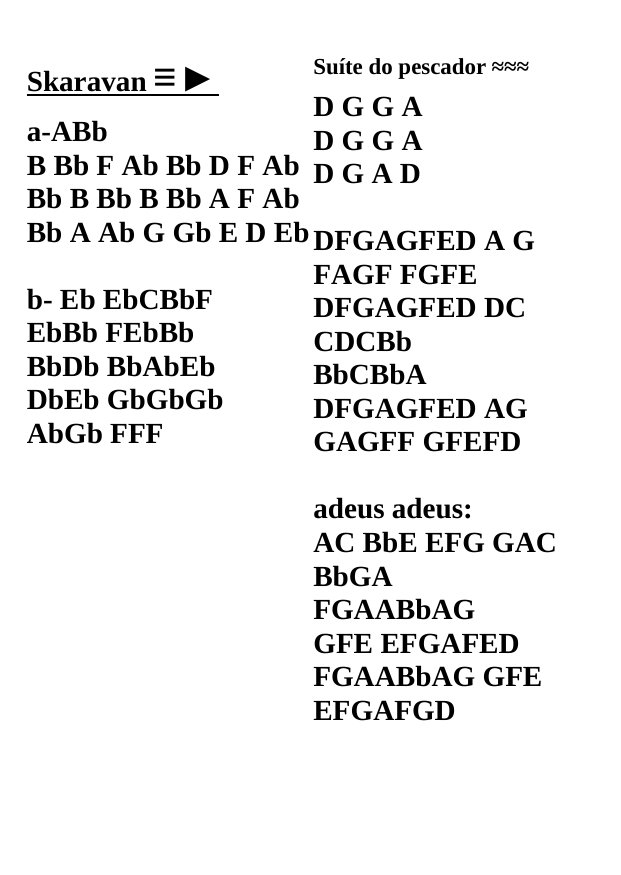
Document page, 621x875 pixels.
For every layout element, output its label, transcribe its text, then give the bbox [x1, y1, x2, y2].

text EFGAFGD [313, 693, 599, 726]
text EbBb FEbBb [27, 315, 313, 349]
text AC BbE EFG GAC BbGA [313, 525, 599, 592]
text DFGAGFED DC [313, 290, 599, 324]
text CDCBb [313, 324, 599, 357]
text B Bb F Ab Bb D F Ab [27, 148, 313, 181]
text GFE EFGAFED [313, 626, 599, 659]
text adeus adeus: [313, 492, 599, 525]
text FGAABbAG GFE [313, 659, 599, 693]
text GAGFF GFEFD [313, 424, 599, 458]
text DbEb GbGbGb [27, 382, 313, 416]
subtitle Skaravan ≡► [27, 53, 313, 101]
text BbDb BbAbEb [27, 349, 313, 382]
text D G G A [313, 123, 599, 156]
text Bb A Ab G Gb E D Eb [27, 215, 313, 248]
text DFGAGFED A G [313, 223, 599, 257]
text D G A D [313, 156, 599, 190]
subtitle Suíte do pescador ≈≈≈ [313, 53, 599, 79]
text BbCBbA [313, 357, 599, 391]
text a-ABb [27, 114, 313, 148]
text Bb B Bb B Bb A F Ab [27, 181, 313, 215]
text FGAABbAG [313, 592, 599, 626]
text DFGAGFED AG [313, 391, 599, 424]
text b- Eb EbCBbF [27, 282, 313, 315]
text D G G A [313, 89, 599, 123]
text AbGb FFF [27, 416, 313, 449]
text FAGF FGFE [313, 257, 599, 290]
